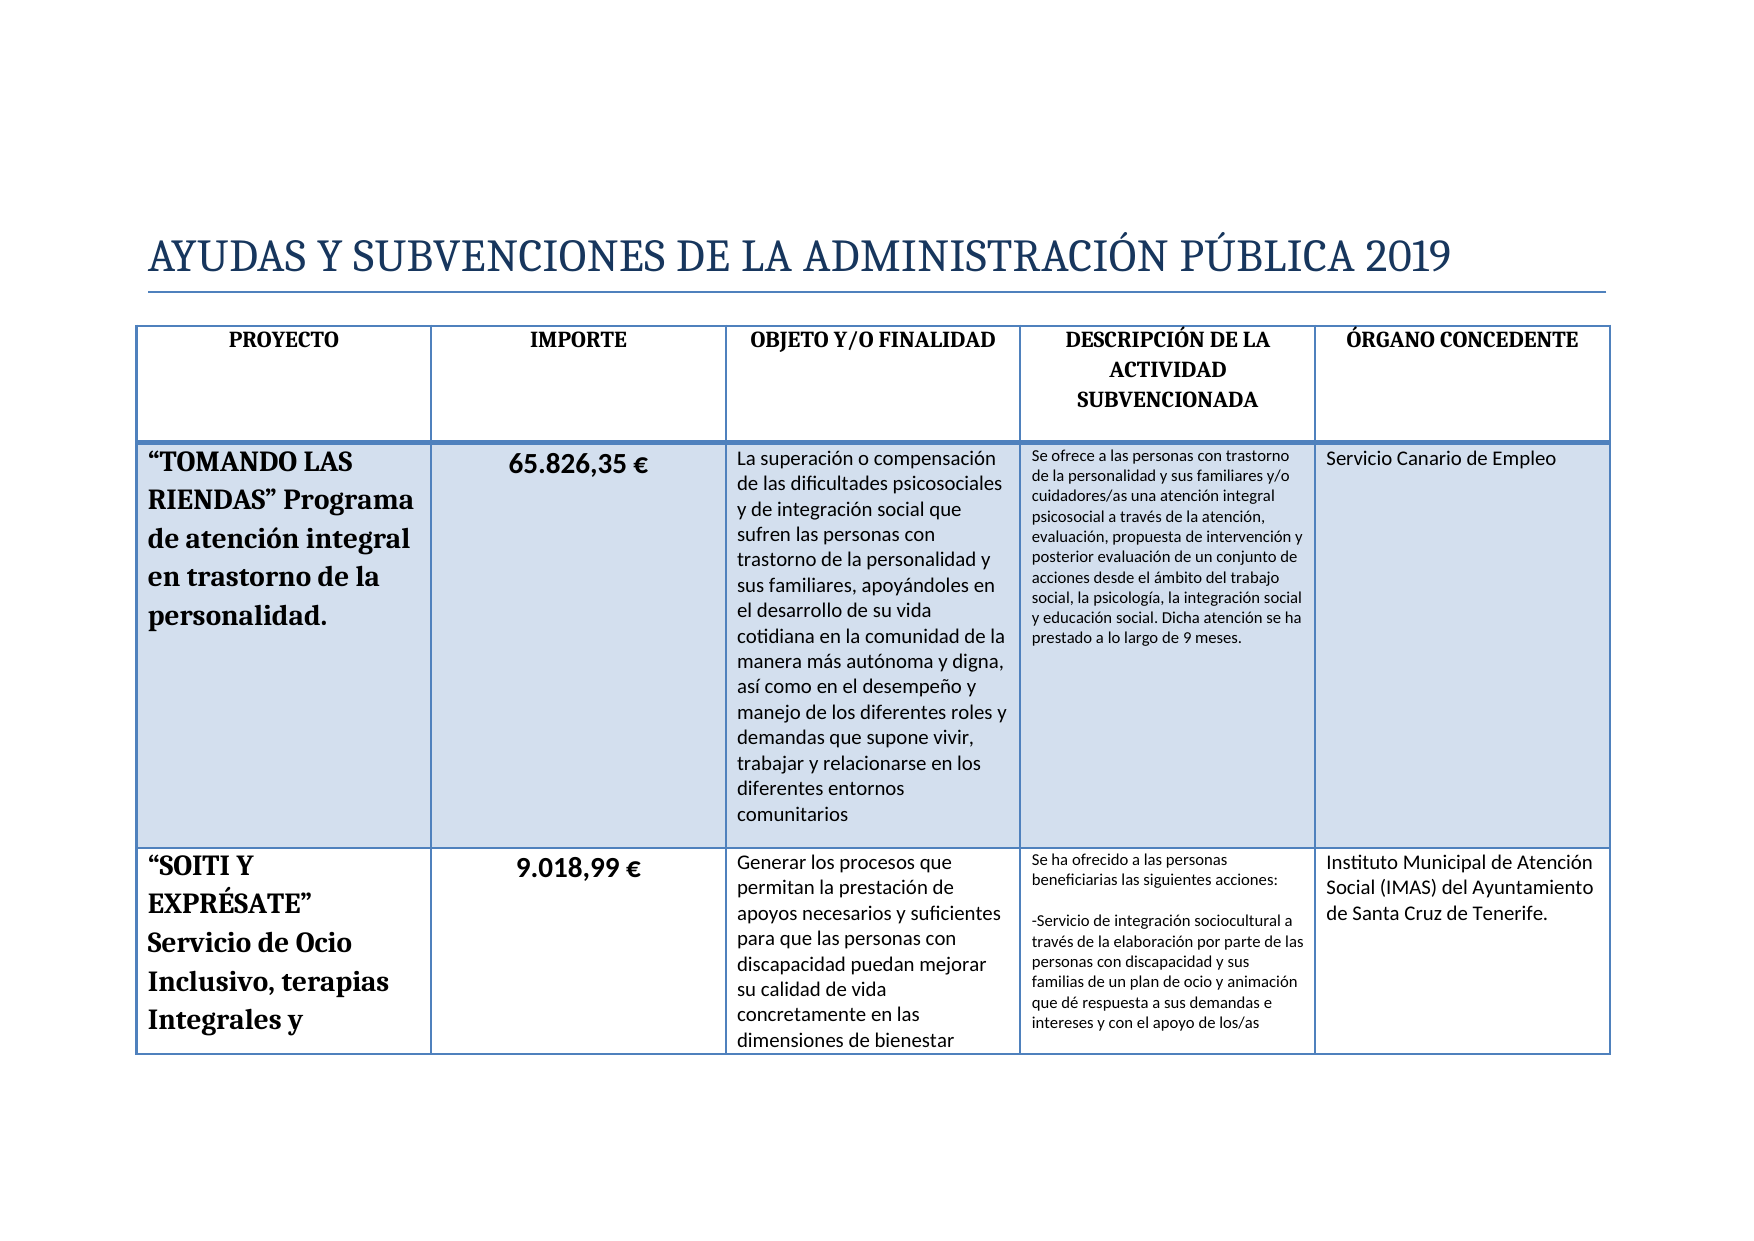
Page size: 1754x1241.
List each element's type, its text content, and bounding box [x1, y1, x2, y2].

table_cell “SOITI Y EXPRÉSATE” Servicio de Ocio Inclusivo, terapias Integrales y [138, 849, 430, 1052]
table_header PROYECTO [138, 327, 430, 440]
table_cell Se ha ofrecido a las personas beneficiarias las siguientes acciones: -Servicio de integración sociocultural a través de la elaboración por parte de las personas con discapacidad y sus familias de un plan de ocio y animación que dé respuesta a sus demandas e intereses y con el apoyo de los/as [1021, 849, 1314, 1052]
table_cell 9.018,99 € [432, 849, 725, 1052]
table_header OBJETO Y/O FINALIDAD [727, 327, 1019, 440]
table_header ÓRGANO CONCEDENTE [1316, 327, 1609, 440]
table_cell “TOMANDO LAS RIENDAS” Programa de atención integral en trastorno de la personalidad. [138, 445, 430, 847]
table_cell Servicio Canario de Empleo [1316, 445, 1609, 847]
table_cell La superación o compensación de las dificultades psicosociales y de integración social que sufren las personas con trastorno de la personalidad y sus familiares, apoyándoles en el desarrollo de su vida cotidiana en la comunidad de la manera más autónoma y digna, así como en el desempeño y manejo de los diferentes roles y demandas que supone vivir, trabajar y relacionarse en los diferentes entornos comunitarios [727, 445, 1019, 847]
table_cell Se ofrece a las personas con trastorno de la personalidad y sus familiares y/o cuidadores/as una atención integral psicosocial a través de la atención, evaluación, propuesta de intervención y posterior evaluación de un conjunto de acciones desde el ámbito del trabajo social, la psicología, la integración social y educación social. Dicha atención se ha prestado a lo largo de 9 meses. [1021, 445, 1314, 847]
table_cell Instituto Municipal de Atención Social (IMAS) del Ayuntamiento de Santa Cruz de Tenerife. [1316, 849, 1609, 1052]
table_header IMPORTE [432, 327, 725, 440]
table_header DESCRIPCIÓN DE LA ACTIVIDAD SUBVENCIONADA [1021, 327, 1314, 440]
table_cell Generar los procesos que permitan la prestación de apoyos necesarios y suficientes para que las personas con discapacidad puedan mejorar su calidad de vida concretamente en las dimensiones de bienestar [727, 849, 1019, 1052]
table_cell 65.826,35 € [432, 445, 725, 847]
text AYUDAS Y SUBVENCIONES DE LA ADMINISTRACIÓN PÚBLICA 2019 [148, 230, 1606, 291]
